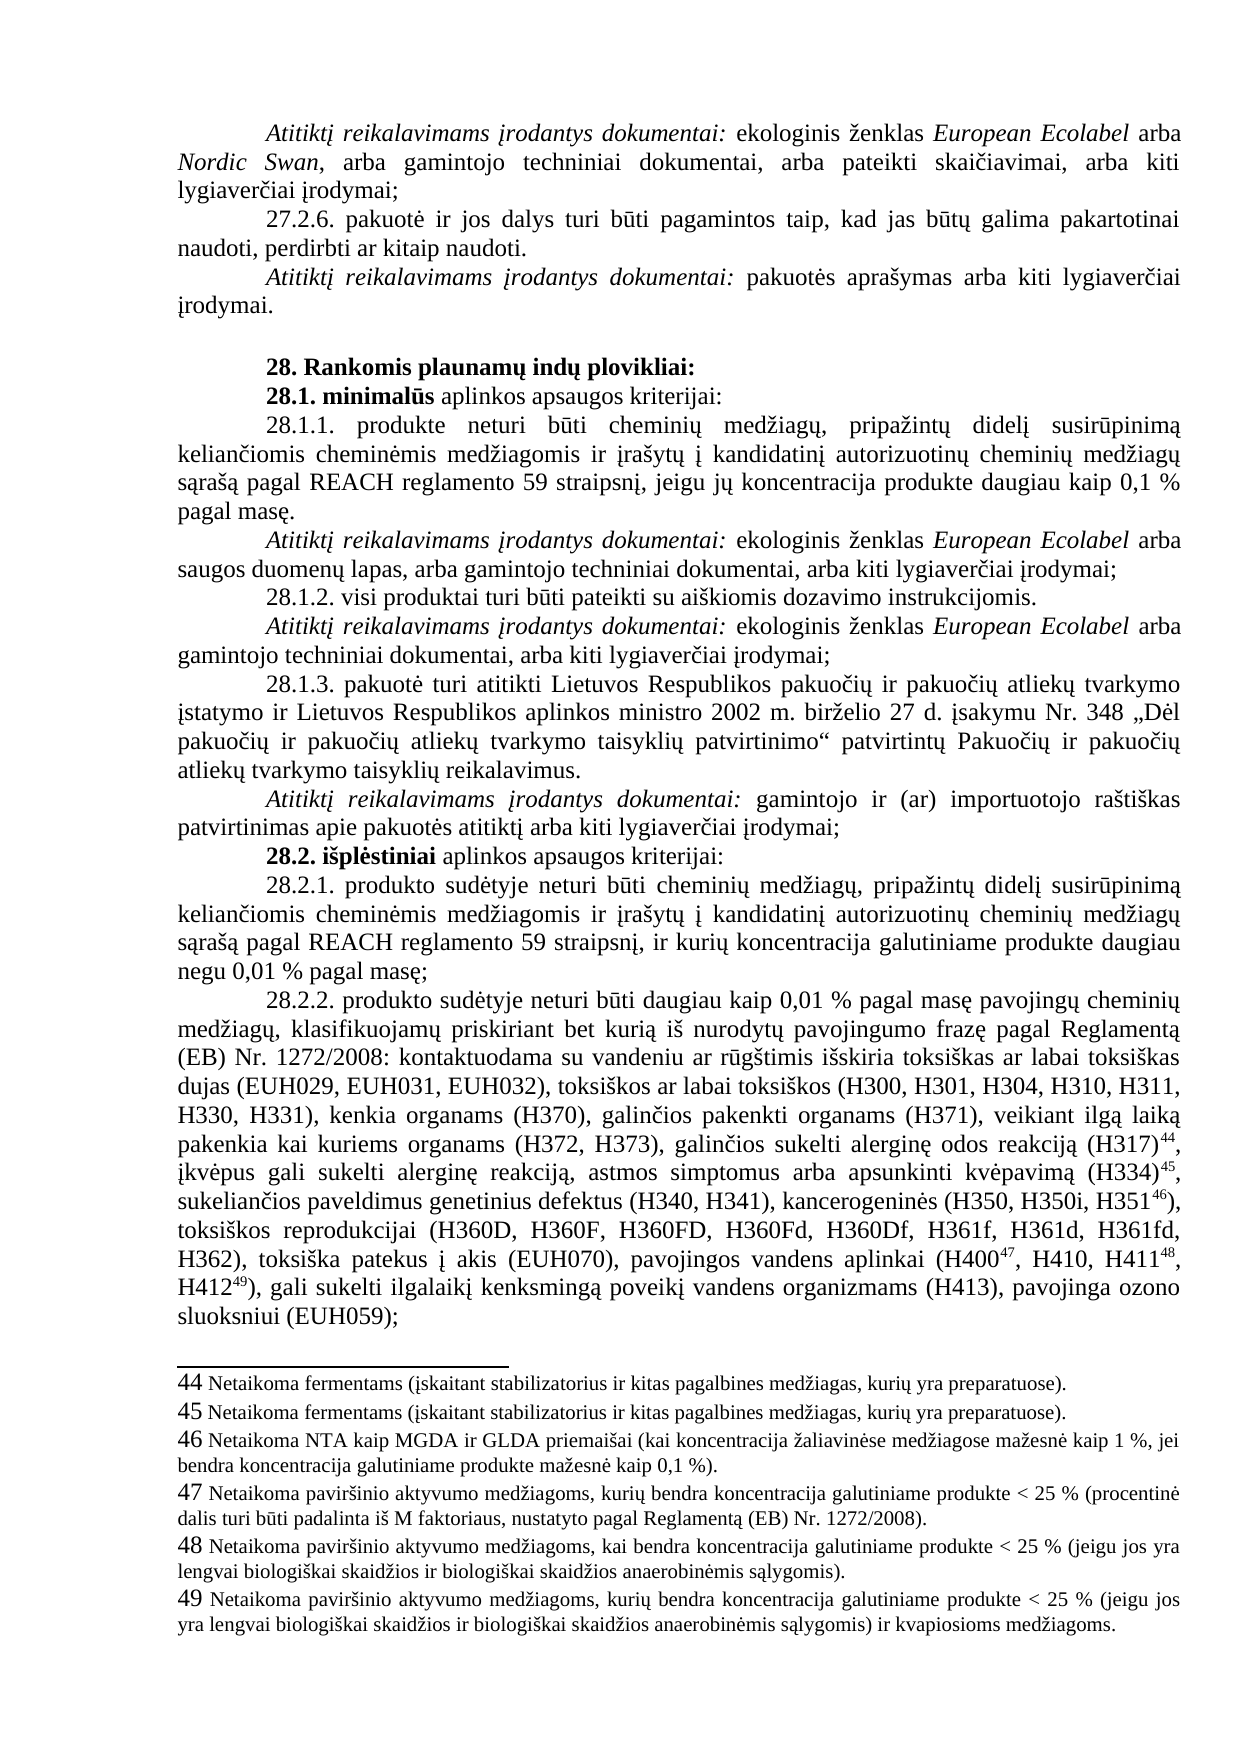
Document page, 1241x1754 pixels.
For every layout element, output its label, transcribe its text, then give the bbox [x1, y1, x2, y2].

text Atitiktį reikalavimams įrodantys dokumentai: ekologinis ženklas European Ecolabel arba saugos duomenų lapas, arba gamintojo techniniai dokumentai, arba kiti lygiaverčiai įrodymai; [177, 525, 1181, 582]
text Netaikoma NTA kaip MGDA ir GLDA priemaišai (kai koncentracija žaliavinėse medžiagose mažesnė kaip 1 %, jei bendra koncentracija galutiniame produkte mažesnė kaip 0,1 %). [177, 1424, 1181, 1477]
text Netaikoma paviršinio aktyvumo medžiagoms, kurių bendra koncentracija galutiniame produkte < 25 % (jeigu jos yra lengvai biologiškai skaidžios ir biologiškai skaidžios anaerobinėmis sąlygomis) ir kvapiosioms medžiagoms. [177, 1583, 1181, 1636]
text Atitiktį reikalavimams įrodantys dokumentai: gamintojo ir (ar) importuotojo raštiškas patvirtinimas apie pakuotės atitiktį arba kiti lygiaverčiai įrodymai; [177, 784, 1181, 841]
text 28.2.2. produkto sudėtyje neturi būti daugiau kaip 0,01 % pagal masę pavojingų cheminių medžiagų, klasifikuojamų priskiriant bet kurią iš nurodytų pavojingumo frazę pagal Reglamentą (EB) Nr. 1272/2008: kontaktuodama su vandeniu ar rūgštimis išskiria toksiškas ar labai toksiškas dujas (EUH029, EUH031, EUH032), toksiškos ar labai toksiškos (H300, H301, H304, H310, H311, H330, H331), kenkia organams (H370), galinčios pakenkti organams (H371), veikiant ilgą laiką pakenkia kai kuriems organams (H372, H373), galinčios sukelti alerginę odos reakciją (H317), įkvėpus gali sukelti alerginę reakciją, astmos simptomus arba apsunkinti kvėpavimą (H334), sukeliančios paveldimus genetinius defektus (H340, H341), kancerogeninės (H350, H350i, H351), toksiškos reprodukcijai (H360D, H360F, H360FD, H360Fd, H360Df, H361f, H361d, H361fd, H362), toksiška patekus į akis (EUH070), pavojingos vandens aplinkai (H400, H410, H411, H412), gali sukelti ilgalaikį kenksmingą poveikį vandens organizmams (H413), pavojinga ozono sluoksniui (EUH059); [177, 985, 1181, 1330]
text Netaikoma fermentams (įskaitant stabilizatorius ir kitas pagalbines medžiagas, kurių yra preparatuose). [177, 1396, 1181, 1424]
text Atitiktį reikalavimams įrodantys dokumentai: pakuotės aprašymas arba kiti lygiaverčiai įrodymai. [177, 262, 1181, 319]
text Netaikoma paviršinio aktyvumo medžiagoms, kurių bendra koncentracija galutiniame produkte < 25 % (procentinė dalis turi būti padalinta iš M faktoriaus, nustatyto pagal Reglamentą (EB) Nr. 1272/2008). [177, 1477, 1181, 1530]
text Netaikoma fermentams (įskaitant stabilizatorius ir kitas pagalbines medžiagas, kurių yra preparatuose). [177, 1367, 1181, 1396]
text Atitiktį reikalavimams įrodantys dokumentai: ekologinis ženklas European Ecolabel arba Nordic Swan, arba gamintojo techniniai dokumentai, arba pateikti skaičiavimai, arba kiti lygiaverčiai įrodymai; [177, 118, 1181, 204]
text 28.2. išplėstiniai aplinkos apsaugos kriterijai: [177, 841, 1181, 870]
text 27.2.6. pakuotė ir jos dalys turi būti pagamintos taip, kad jas būtų galima pakartotinai naudoti, perdirbti ar kitaip naudoti. [177, 204, 1181, 262]
text 28.1.1. produkte neturi būti cheminių medžiagų, pripažintų didelį susirūpinimą keliančiomis cheminėmis medžiagomis ir įrašytų į kandidatinį autorizuotinų cheminių medžiagų sąrašą pagal REACH reglamento 59 straipsnį, jeigu jų koncentracija produkte daugiau kaip 0,1 % pagal masę. [177, 410, 1181, 525]
text 28.1.2. visi produktai turi būti pateikti su aiškiomis dozavimo instrukcijomis. [177, 582, 1181, 611]
text 28.1. minimalūs aplinkos apsaugos kriterijai: [177, 381, 1181, 410]
text 28. Rankomis plaunamų indų plovikliai: [177, 352, 1181, 381]
text 28.2.1. produkto sudėtyje neturi būti cheminių medžiagų, pripažintų didelį susirūpinimą keliančiomis cheminėmis medžiagomis ir įrašytų į kandidatinį autorizuotinų cheminių medžiagų sąrašą pagal REACH reglamento 59 straipsnį, ir kurių koncentracija galutiniame produkte daugiau negu 0,01 % pagal masę; [177, 870, 1181, 985]
text Atitiktį reikalavimams įrodantys dokumentai: ekologinis ženklas European Ecolabel arba gamintojo techniniai dokumentai, arba kiti lygiaverčiai įrodymai; [177, 611, 1181, 669]
text Netaikoma paviršinio aktyvumo medžiagoms, kai bendra koncentracija galutiniame produkte < 25 % (jeigu jos yra lengvai biologiškai skaidžios ir biologiškai skaidžios anaerobinėmis sąlygomis). [177, 1530, 1181, 1583]
text 28.1.3. pakuotė turi atitikti Lietuvos Respublikos pakuočių ir pakuočių atliekų tvarkymo įstatymo ir Lietuvos Respublikos aplinkos ministro 2002 m. birželio 27 d. įsakymu Nr. 348 „Dėl pakuočių ir pakuočių atliekų tvarkymo taisyklių patvirtinimo“ patvirtintų Pakuočių ir pakuočių atliekų tvarkymo taisyklių reikalavimus. [177, 669, 1181, 784]
